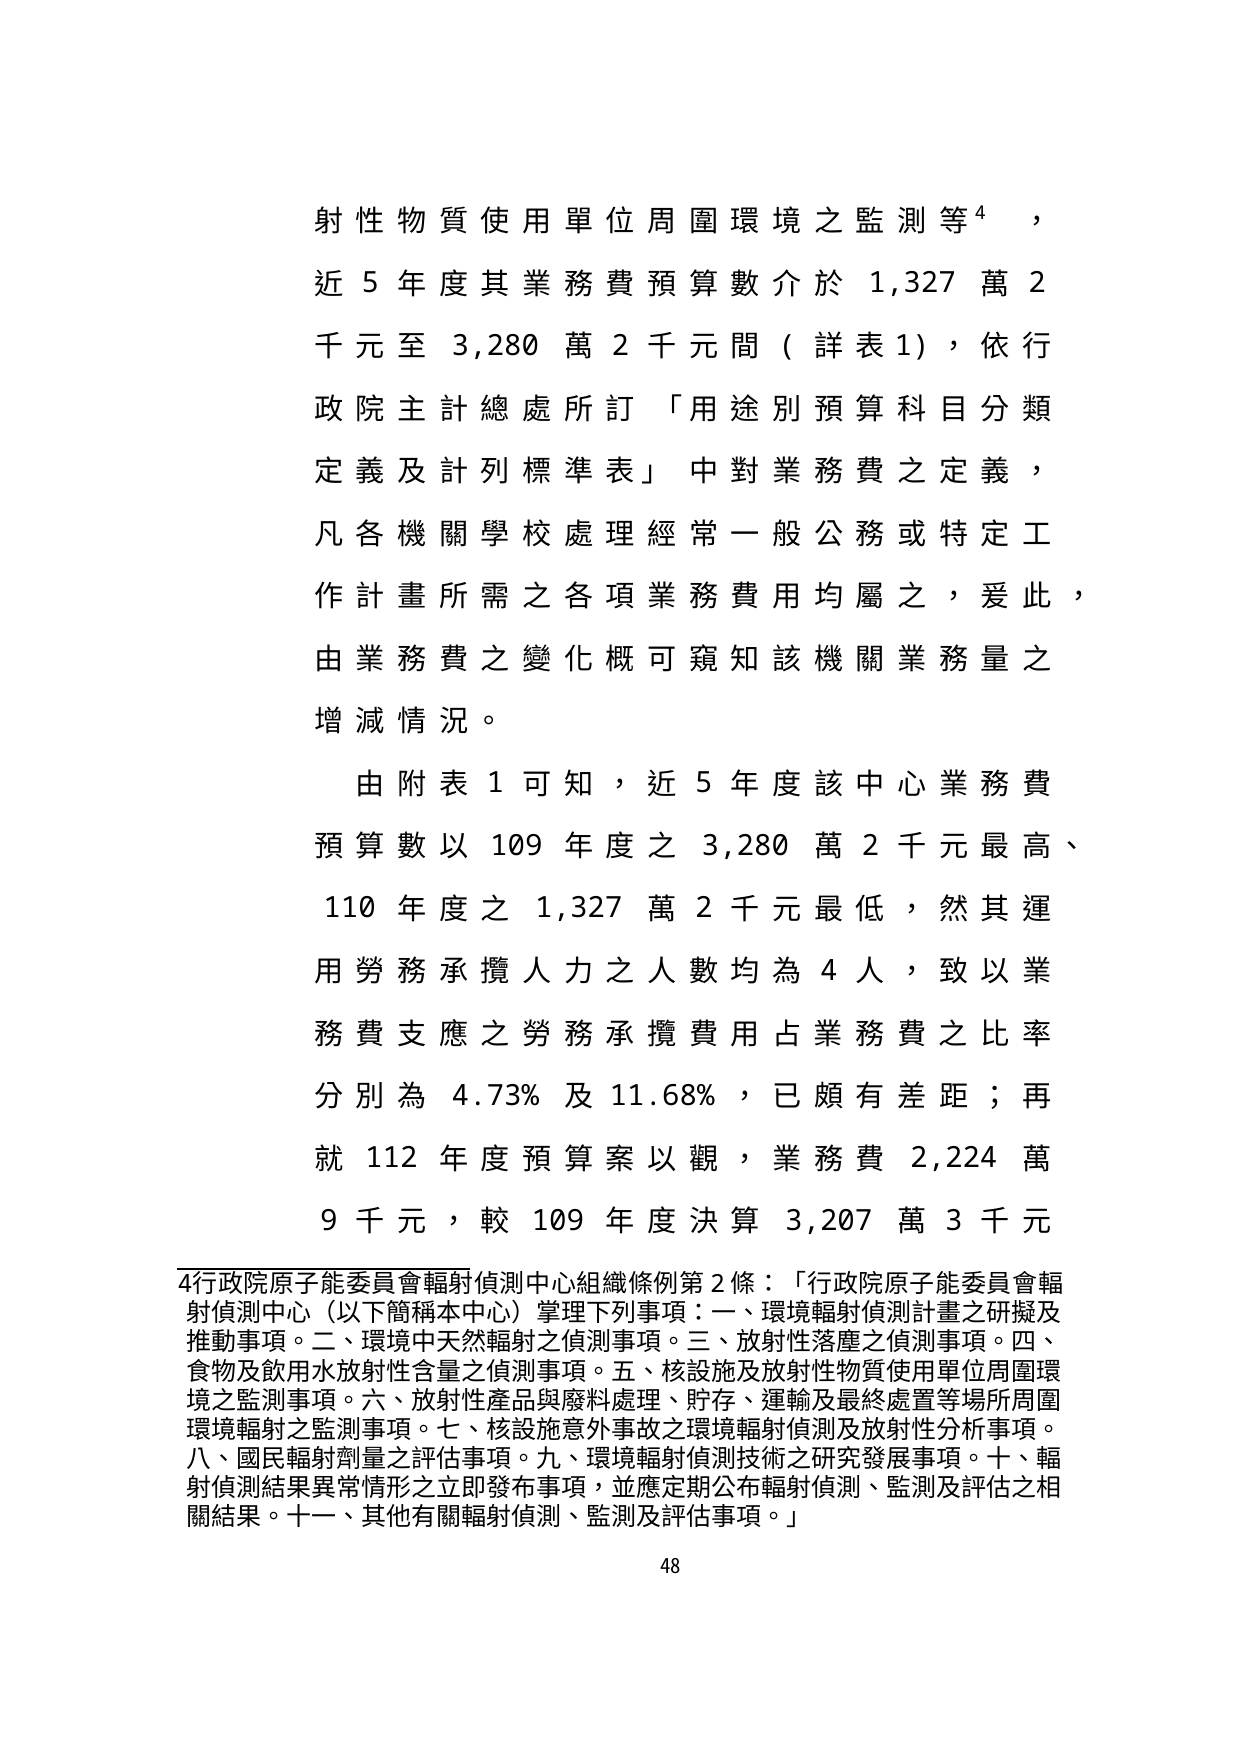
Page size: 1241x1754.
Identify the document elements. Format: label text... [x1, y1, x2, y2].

text 由附表1可知，近5年度該中心業務費預算數以109年度之3,280萬2千元最高、110年度之1,327萬2千元最低，然其運用勞務承攬人力之人數均為4人，致以業務費支應之勞務承攬費用占業務費之比率分別為4.73%及11.68%，已頗有差距；再就112年度預算案以觀，業務費2,224萬9千元，較109年度決算3,207萬3千元減少982萬4千元(減幅30.63%)，然其勞務承攬費用卻反較109年度決算增加445萬9千元(增幅251.78%)，肇致勞務承攬占業務費比率由109年度決算之5.52%增為112年度預算案之28%，增加22.48個百分點，在業務費減少下勞務承攬反而擴增，恐未盡合理。 [271, 740, 1058, 1240]
text 行政院原子能委員會輻射偵測中心組織條例第2條：「行政院原子能委員會輻射偵測中心（以下簡稱本中心）掌理下列事項：一、環境輻射偵測計畫之研擬及推動事項。二、環境中天然輻射之偵測事項。三、放射性落塵之偵測事項。四、食物及飲用水放射性含量之偵測事項。五、核設施及放射性物質使用單位周圍環境之監測事項。六、放射性產品與廢料處理、貯存、運輸及最終處置等場所周圍環境輻射之監測事項。七、核設施意外事故之環境輻射偵測及放射性分析事項。八、國民輻射劑量之評估事項。九、環境輻射偵測技術之研究發展事項。十、輻射偵測結果異常情形之立即發布事項，並應定期公布輻射偵測、監測及評估之相關結果。十一、其他有關輻射偵測、監測及評估事項。」 [177, 1269, 1063, 1532]
text 輻偵中心依其組織條例係掌理環境中天然輻射之偵測、放射性落塵之偵測、食物及飲用水放射性含量之偵測、核設施及放射性物質使用單位周圍環境之監測等，近5年度其業務費預算數介於1,327萬2千元至3,280萬2千元間(詳表1)，依行政院主計總處所訂「用途別預算科目分類定義及計列標準表」中對業務費之定義，凡各機關學校處理經常一般公務或特定工作計畫所需之各項業務費用均屬之，爰此，由業務費之變化概可窺知該機關業務量之增減情況。 [271, 177, 1058, 740]
